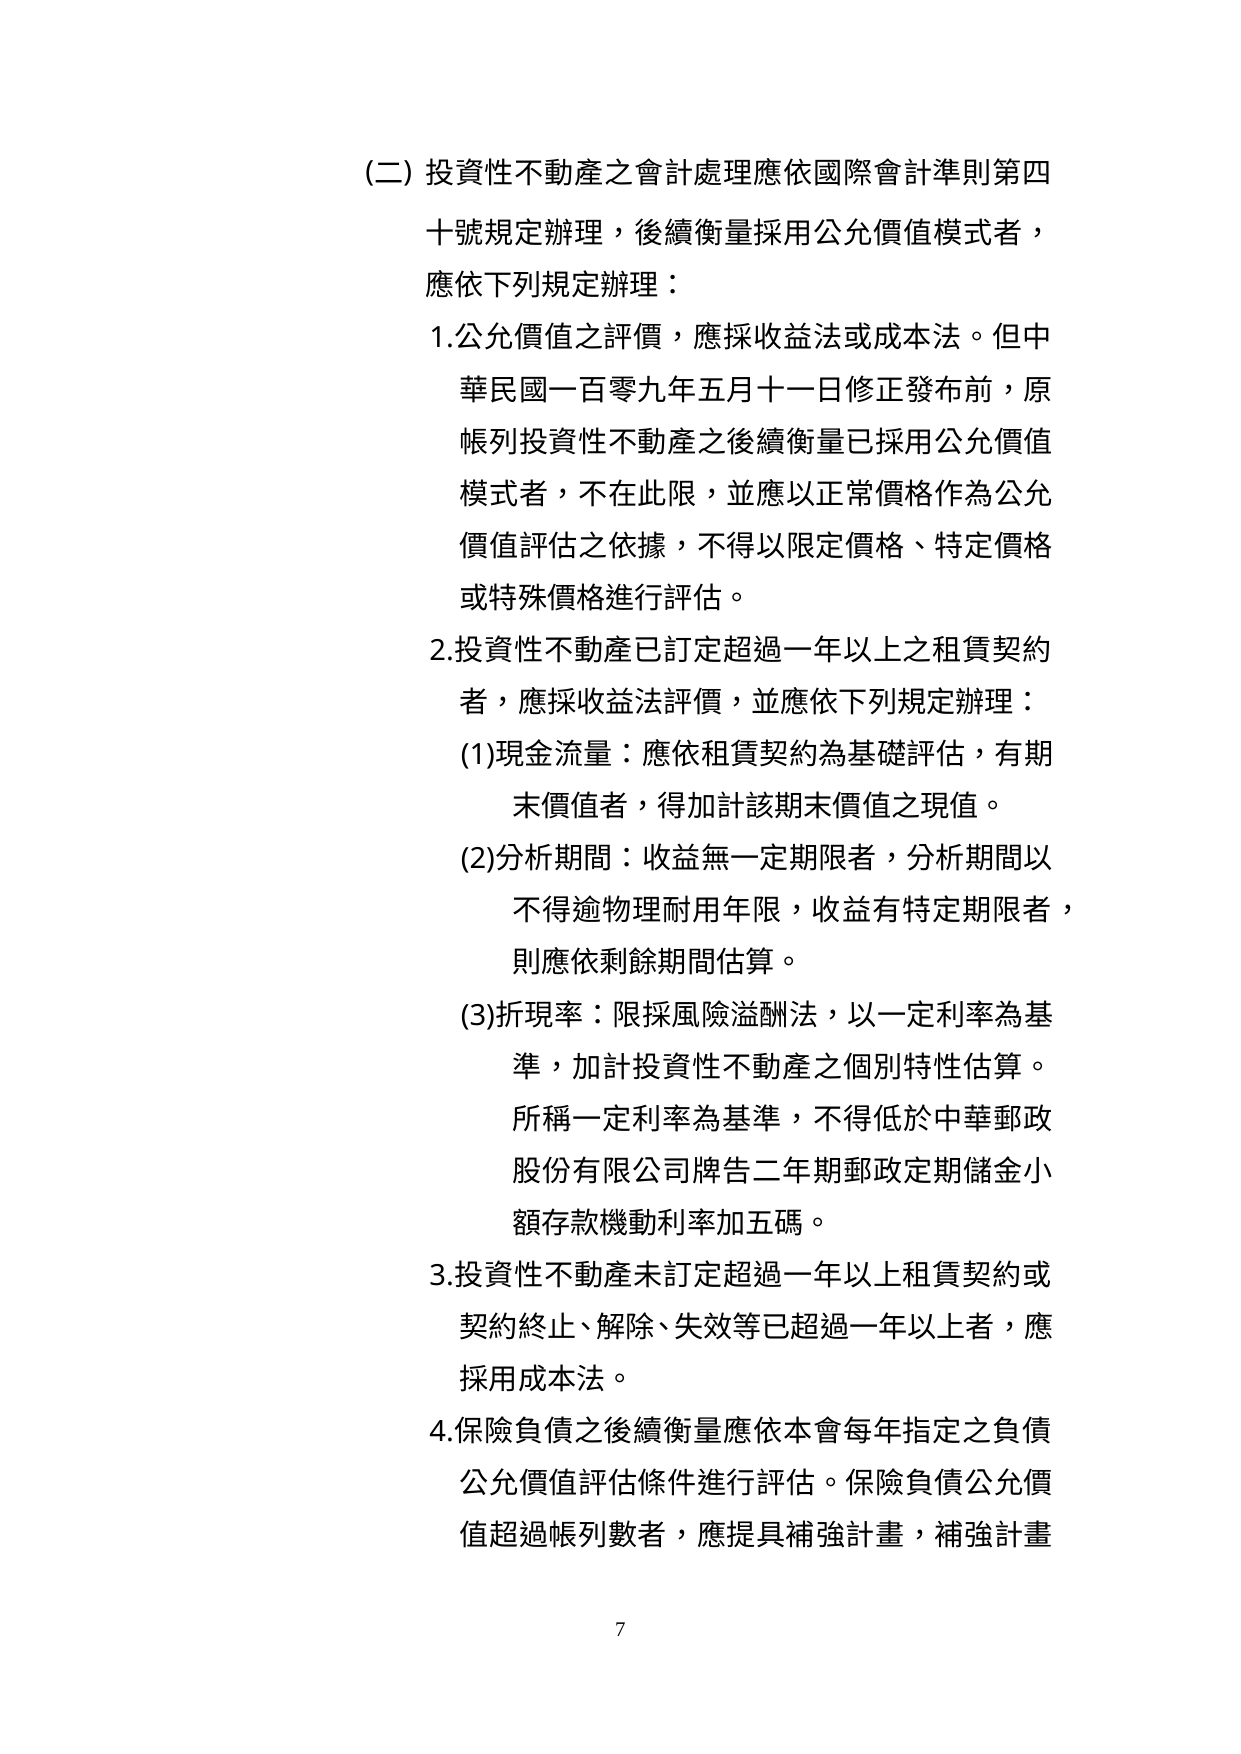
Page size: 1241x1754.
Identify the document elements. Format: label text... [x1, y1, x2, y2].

text 1.公允價值之評價，應採收益法或成本法。但中華民國一百零九年五月十一日修正發布前，原帳列投資性不動產之後續衡量已採用公允價值模式者，不在此限，並應以正常價格作為公允價值評估之依據，不得以限定價格、特定價格或特殊價格進行評估。 [429, 306, 1053, 619]
text 2.投資性不動產已訂定超過一年以上之租賃契約者，應採收益法評價，並應依下列規定辦理： [429, 619, 1053, 723]
text (3)折現率：限採風險溢酬法，以一定利率為基準，加計投資性不動產之個別特性估算。所稱一定利率為基準，不得低於中華郵政股份有限公司牌告二年期郵政定期儲金小額存款機動利率加五碼。 [453, 983, 1053, 1244]
list 投資性不動產之會計處理應依國際會計準則第四十號規定辦理，後續衡量採用公允價值模式者，應依下列規定辦理： [365, 150, 1053, 306]
text 4.保險負債之後續衡量應依本會每年指定之負債公允價值評估條件進行評估。保險負債公允價值超過帳列數者，應提具補強計畫，補強計畫 [429, 1400, 1053, 1556]
text (1)現金流量：應依租賃契約為基礎評估，有期末價值者，得加計該期末價值之現值。 [453, 723, 1053, 827]
text 3.投資性不動產未訂定超過一年以上租賃契約或契約終止、解除、失效等已超過一年以上者，應採用成本法。 [429, 1244, 1053, 1400]
text (2)分析期間：收益無一定期限者，分析期間以不得逾物理耐用年限，收益有特定期限者，則應依剩餘期間估算。 [453, 827, 1053, 983]
